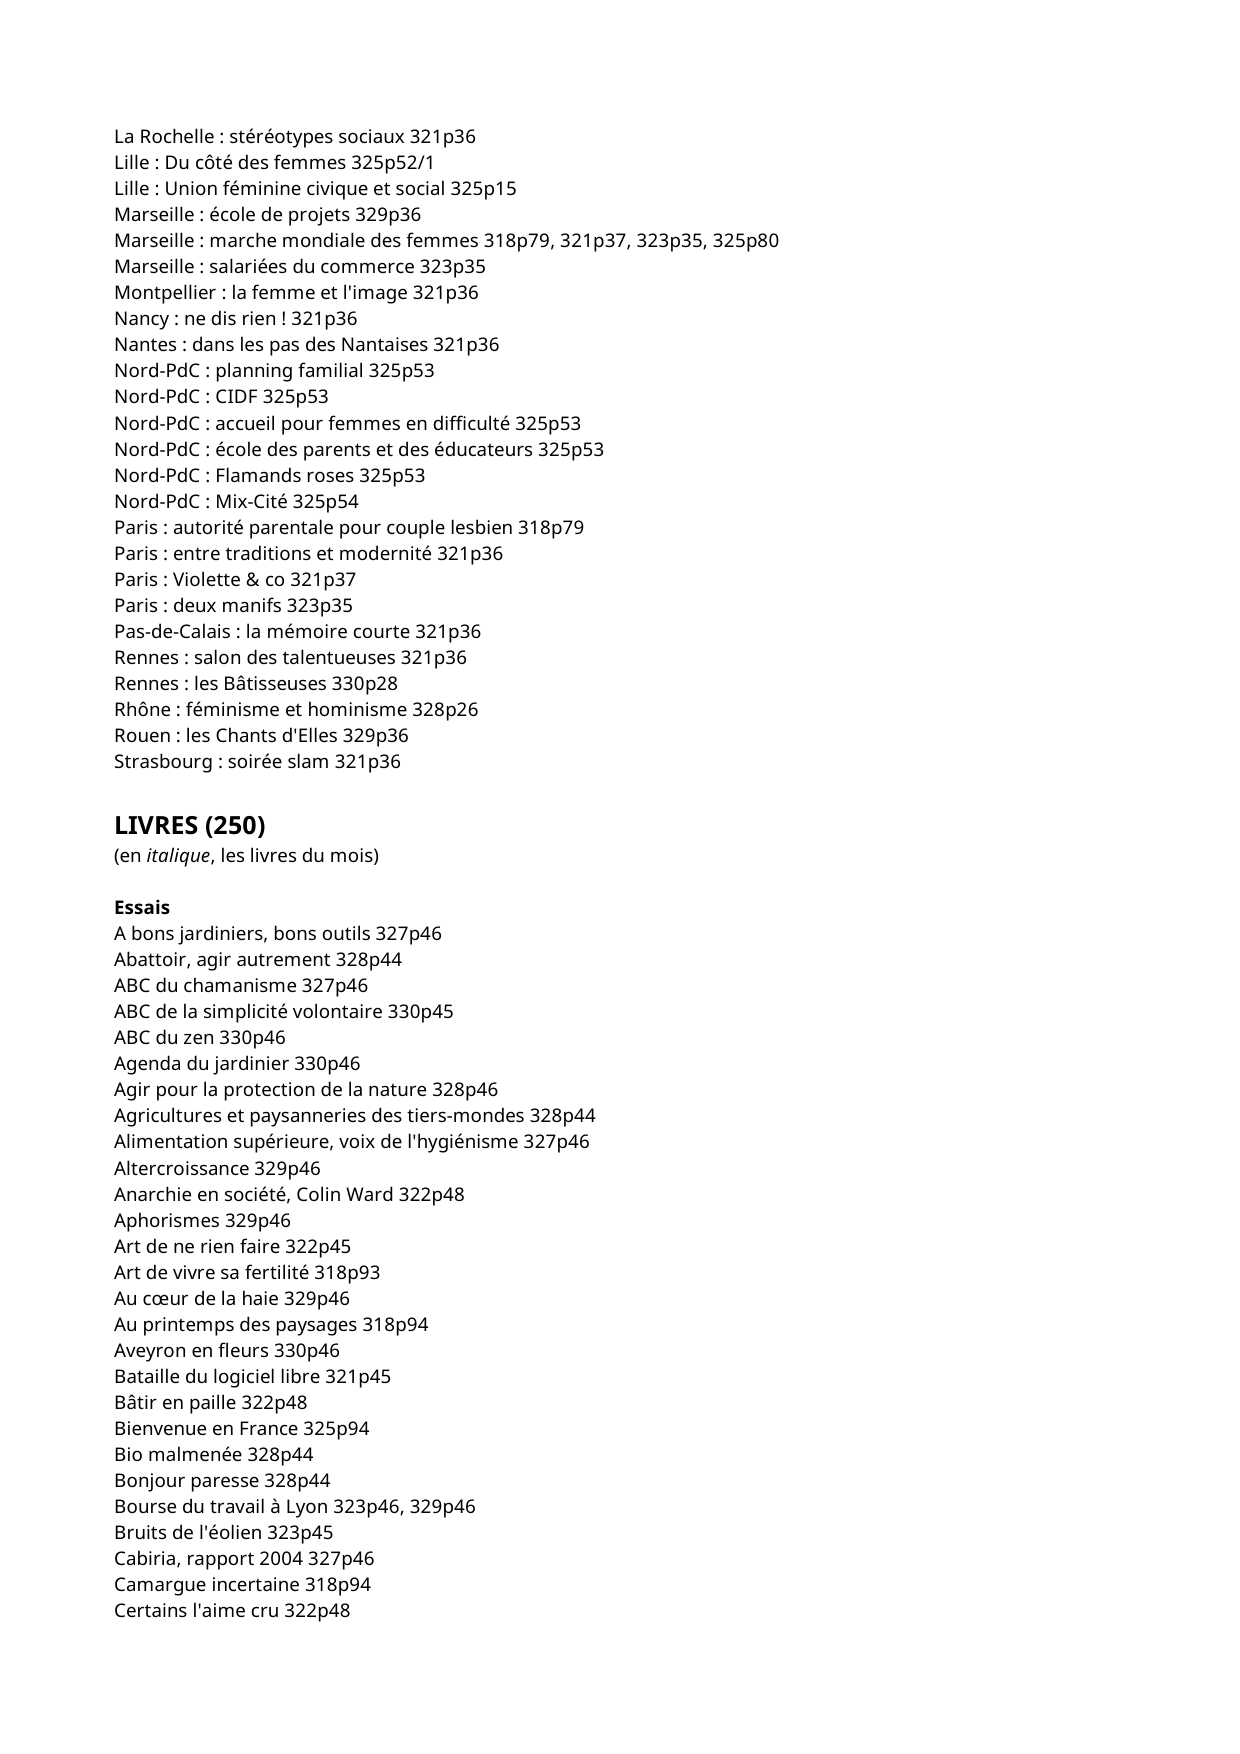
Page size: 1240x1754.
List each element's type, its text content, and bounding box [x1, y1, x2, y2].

text Nancy : ne dis rien ! 321p36 [114, 305, 1126, 331]
text Lille : Du côté des femmes 325p52/1 [114, 149, 1126, 175]
text Essais [114, 894, 1126, 920]
text Nord-PdC : école des parents et des éducateurs 325p53 [114, 435, 1126, 461]
text Aveyron en fleurs 330p46 [114, 1337, 1126, 1363]
text La Rochelle : stéréotypes sociaux 321p36 [114, 123, 1126, 149]
text Pas-de-Calais : la mémoire courte 321p36 [114, 618, 1126, 644]
text Marseille : marche mondiale des femmes 318p79, 321p37, 323p35, 325p80 [114, 227, 1126, 253]
text Paris : autorité parentale pour couple lesbien 318p79 [114, 513, 1126, 539]
text ABC du zen 330p46 [114, 1024, 1126, 1050]
text A bons jardiniers, bons outils 327p46 [114, 920, 1126, 946]
text Nord-PdC : planning familial 325p53 [114, 357, 1126, 383]
text Marseille : salariées du commerce 323p35 [114, 253, 1126, 279]
text Bâtir en paille 322p48 [114, 1389, 1126, 1415]
text Bio malmenée 328p44 [114, 1441, 1126, 1467]
text Nord-PdC : Mix-Cité 325p54 [114, 487, 1126, 513]
text Paris : deux manifs 323p35 [114, 592, 1126, 618]
text Au printemps des paysages 318p94 [114, 1311, 1126, 1337]
text Nord-PdC : Flamands roses 325p53 [114, 461, 1126, 487]
text Paris : entre traditions et modernité 321p36 [114, 539, 1126, 566]
text Agir pour la protection de la nature 328p46 [114, 1076, 1126, 1102]
text Bourse du travail à Lyon 323p46, 329p46 [114, 1493, 1126, 1519]
text Nord-PdC : accueil pour femmes en difficulté 325p53 [114, 409, 1126, 435]
text Nantes : dans les pas des Nantaises 321p36 [114, 331, 1126, 357]
text ABC de la simplicité volontaire 330p45 [114, 998, 1126, 1024]
text Art de ne rien faire 322p45 [114, 1232, 1126, 1258]
text Agenda du jardinier 330p46 [114, 1050, 1126, 1076]
text Alimentation supérieure, voix de l'hygiénisme 327p46 [114, 1128, 1126, 1154]
text (en italique, les livres du mois) [114, 842, 1126, 868]
text Anarchie en société, Colin Ward 322p48 [114, 1180, 1126, 1206]
text Altercroissance 329p46 [114, 1154, 1126, 1180]
text Bonjour paresse 328p44 [114, 1467, 1126, 1493]
text Bataille du logiciel libre 321p45 [114, 1363, 1126, 1389]
text Paris : Violette & co 321p37 [114, 566, 1126, 592]
text Rouen : les Chants d'Elles 329p36 [114, 722, 1126, 748]
text Abattoir, agir autrement 328p44 [114, 946, 1126, 972]
text Strasbourg : soirée slam 321p36 [114, 748, 1126, 774]
text Aphorismes 329p46 [114, 1206, 1126, 1232]
text Montpellier : la femme et l'image 321p36 [114, 279, 1126, 305]
text Rennes : les Bâtisseuses 330p28 [114, 670, 1126, 696]
text Bienvenue en France 325p94 [114, 1415, 1126, 1441]
text Nord-PdC : CIDF 325p53 [114, 383, 1126, 409]
text Bruits de l'éolien 323p45 [114, 1519, 1126, 1545]
text Au cœur de la haie 329p46 [114, 1284, 1126, 1311]
text Agricultures et paysanneries des tiers-mondes 328p44 [114, 1102, 1126, 1128]
text Marseille : école de projets 329p36 [114, 201, 1126, 227]
text Certains l'aime cru 322p48 [114, 1597, 1126, 1623]
text ABC du chamanisme 327p46 [114, 972, 1126, 998]
text Rhône : féminisme et hominisme 328p26 [114, 696, 1126, 722]
text Rennes : salon des talentueuses 321p36 [114, 644, 1126, 670]
text LIVRES (250) [114, 808, 1126, 842]
text Camargue incertaine 318p94 [114, 1571, 1126, 1597]
text Lille : Union féminine civique et social 325p15 [114, 175, 1126, 201]
text Art de vivre sa fertilité 318p93 [114, 1258, 1126, 1284]
text Cabiria, rapport 2004 327p46 [114, 1545, 1126, 1571]
